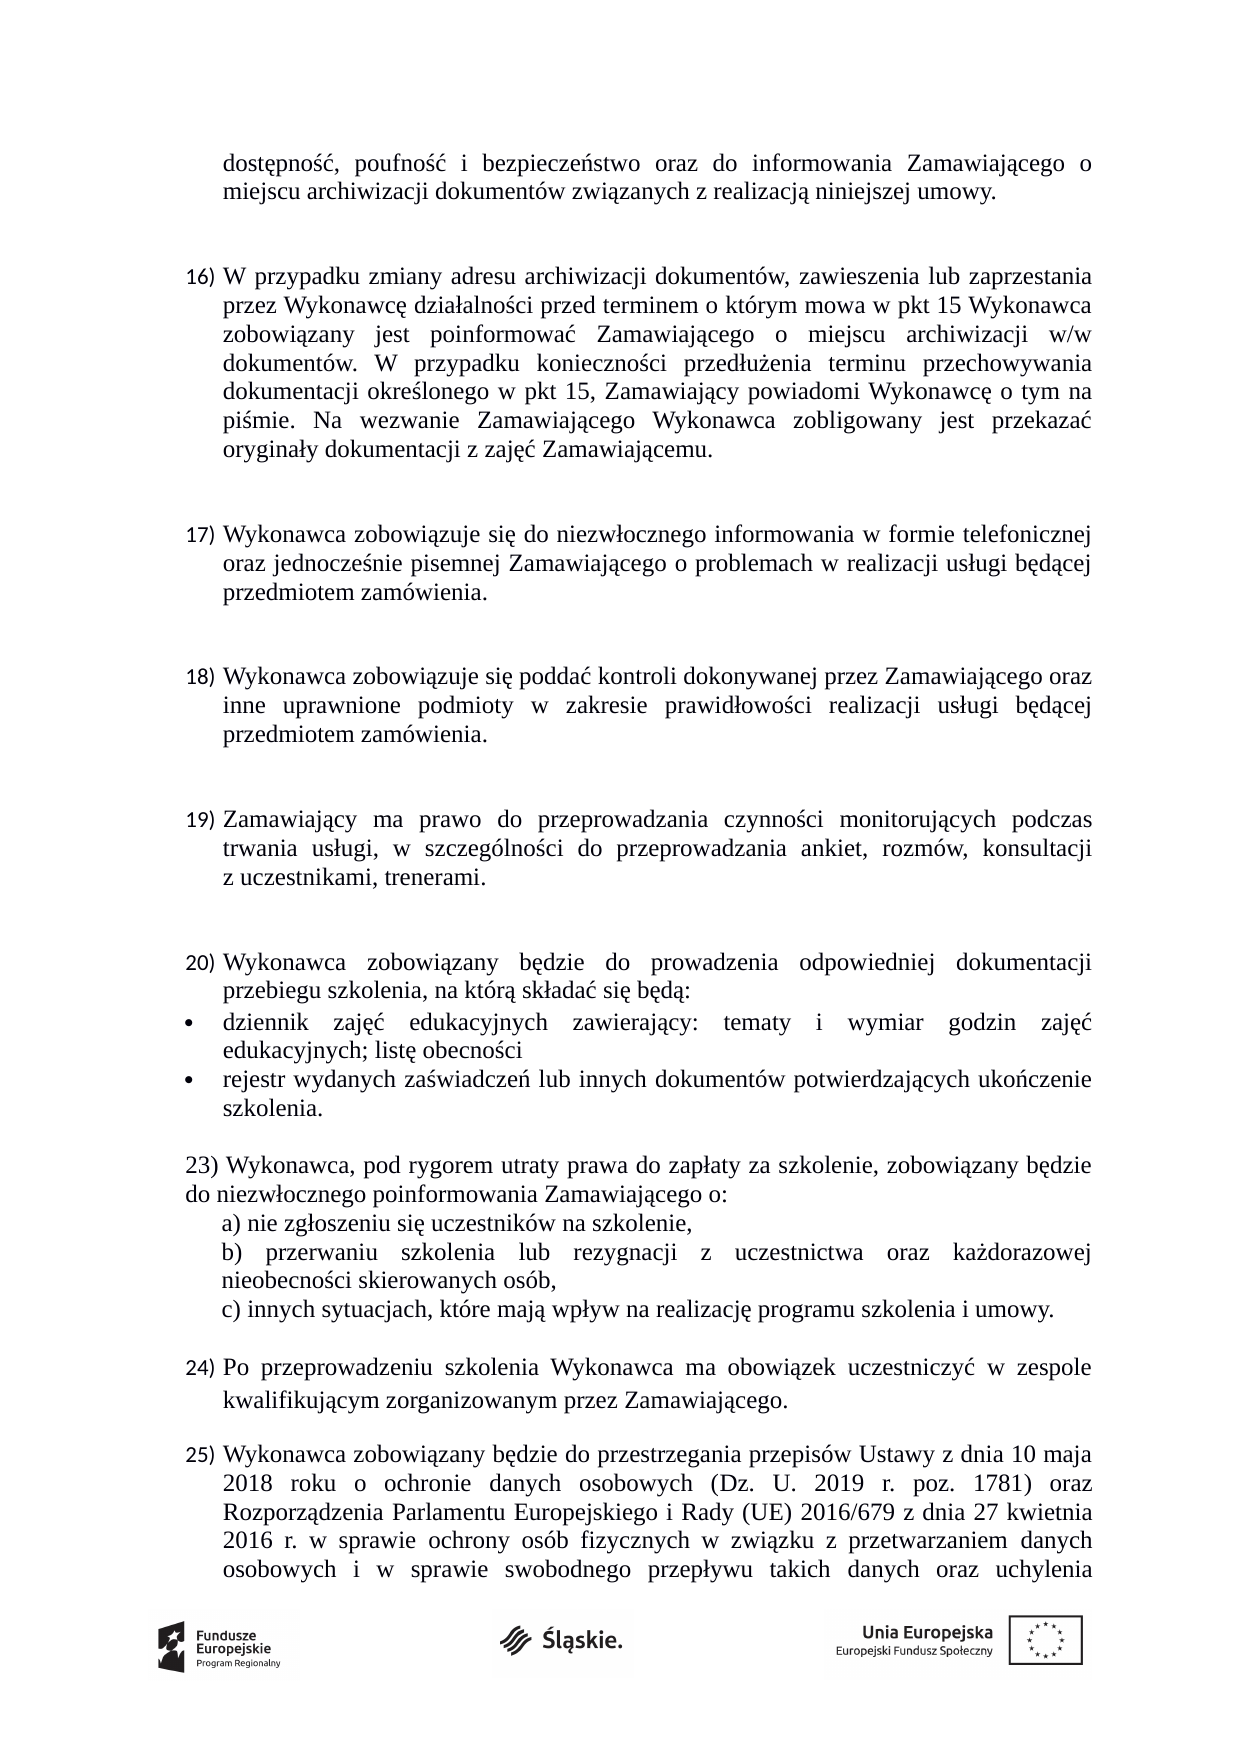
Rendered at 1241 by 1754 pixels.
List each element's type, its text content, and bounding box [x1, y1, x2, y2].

list Wykonawca zobowiązuje się poddać kontroli dokonywanej przez Zamawiającego oraz inne uprawnione podmioty w zakresie prawidłowości realizacji usługi będącej przedmiotem zamówienia. [185, 661, 1093, 748]
list Wykonawca zobowiązany będzie do prowadzenia odpowiedniej dokumentacji przebiegu szkolenia, na którą składać się będą: [185, 947, 1093, 1004]
list Zamawiający ma prawo do przeprowadzania czynności monitorujących podczas trwania usługi, w szczególności do przeprowadzania ankiet, rozmów, konsultacji z uczestnikami, trenerami. [185, 804, 1093, 891]
list Po przeprowadzeniu szkolenia Wykonawca ma obowiązek uczestniczyć w zespole kwalifikującym zorganizowanym przez Zamawiającego. [185, 1352, 1093, 1414]
list Wykonawca zobowiązany będzie do przestrzegania przepisów Ustawy z dnia 10 maja 2018 roku o ochronie danych osobowych (Dz. U. 2019 r. poz. 1781) oraz Rozporządzenia Parlamentu Europejskiego i Rady (UE) 2016/679 z dnia 27 kwietnia 2016 r. w sprawie ochrony osób fizycznych w związku z przetwarzaniem danych osobowych i w sprawie swobodnego przepływu takich danych oraz uchylenia [185, 1439, 1093, 1583]
text a) nie zgłoszeniu się uczestników na szkolenie, [148, 1208, 1093, 1237]
text c) innych sytuacjach, które mają wpływ na realizację programu szkolenia i umowy. [148, 1294, 1093, 1323]
list rejestr wydanych zaświadczeń lub innych dokumentów potwierdzających ukończenie szkolenia. [185, 1064, 1093, 1122]
list W przypadku zmiany adresu archiwizacji dokumentów, zawieszenia lub zaprzestania przez Wykonawcę działalności przed terminem o którym mowa w pkt 15 Wykonawca zobowiązany jest poinformować Zamawiającego o miejscu archiwizacji w/w dokumentów. W przypadku konieczności przedłużenia terminu przechowywania dokumentacji określonego w pkt 15, Zamawiający powiadomi Wykonawcę o tym na piśmie. Na wezwanie Zamawiającego Wykonawca zobligowany jest przekazać oryginały dokumentacji z zajęć Zamawiającemu. [185, 261, 1093, 463]
text b) przerwaniu szkolenia lub rezygnacji z uczestnictwa oraz każdorazowej nieobecności skierowanych osób, [221, 1237, 1093, 1294]
text 23) Wykonawca, pod rygorem utraty prawa do zapłaty za szkolenie, zobowiązany będzie do niezwłocznego poinformowania Zamawiającego o: [185, 1150, 1093, 1208]
list dziennik zajęć edukacyjnych zawierający: tematy i wymiar godzin zajęć edukacyjnych; listę obecności [185, 1007, 1093, 1064]
list Wykonawca zobowiązuje się do niezwłocznego informowania w formie telefonicznej oraz jednocześnie pisemnej Zamawiającego o problemach w realizacji usługi będącej przedmiotem zamówienia. [185, 519, 1093, 605]
list dostępność, poufność i bezpieczeństwo oraz do informowania Zamawiającego o miejscu archiwizacji dokumentów związanych z realizacją niniejszej umowy. [185, 148, 1093, 205]
